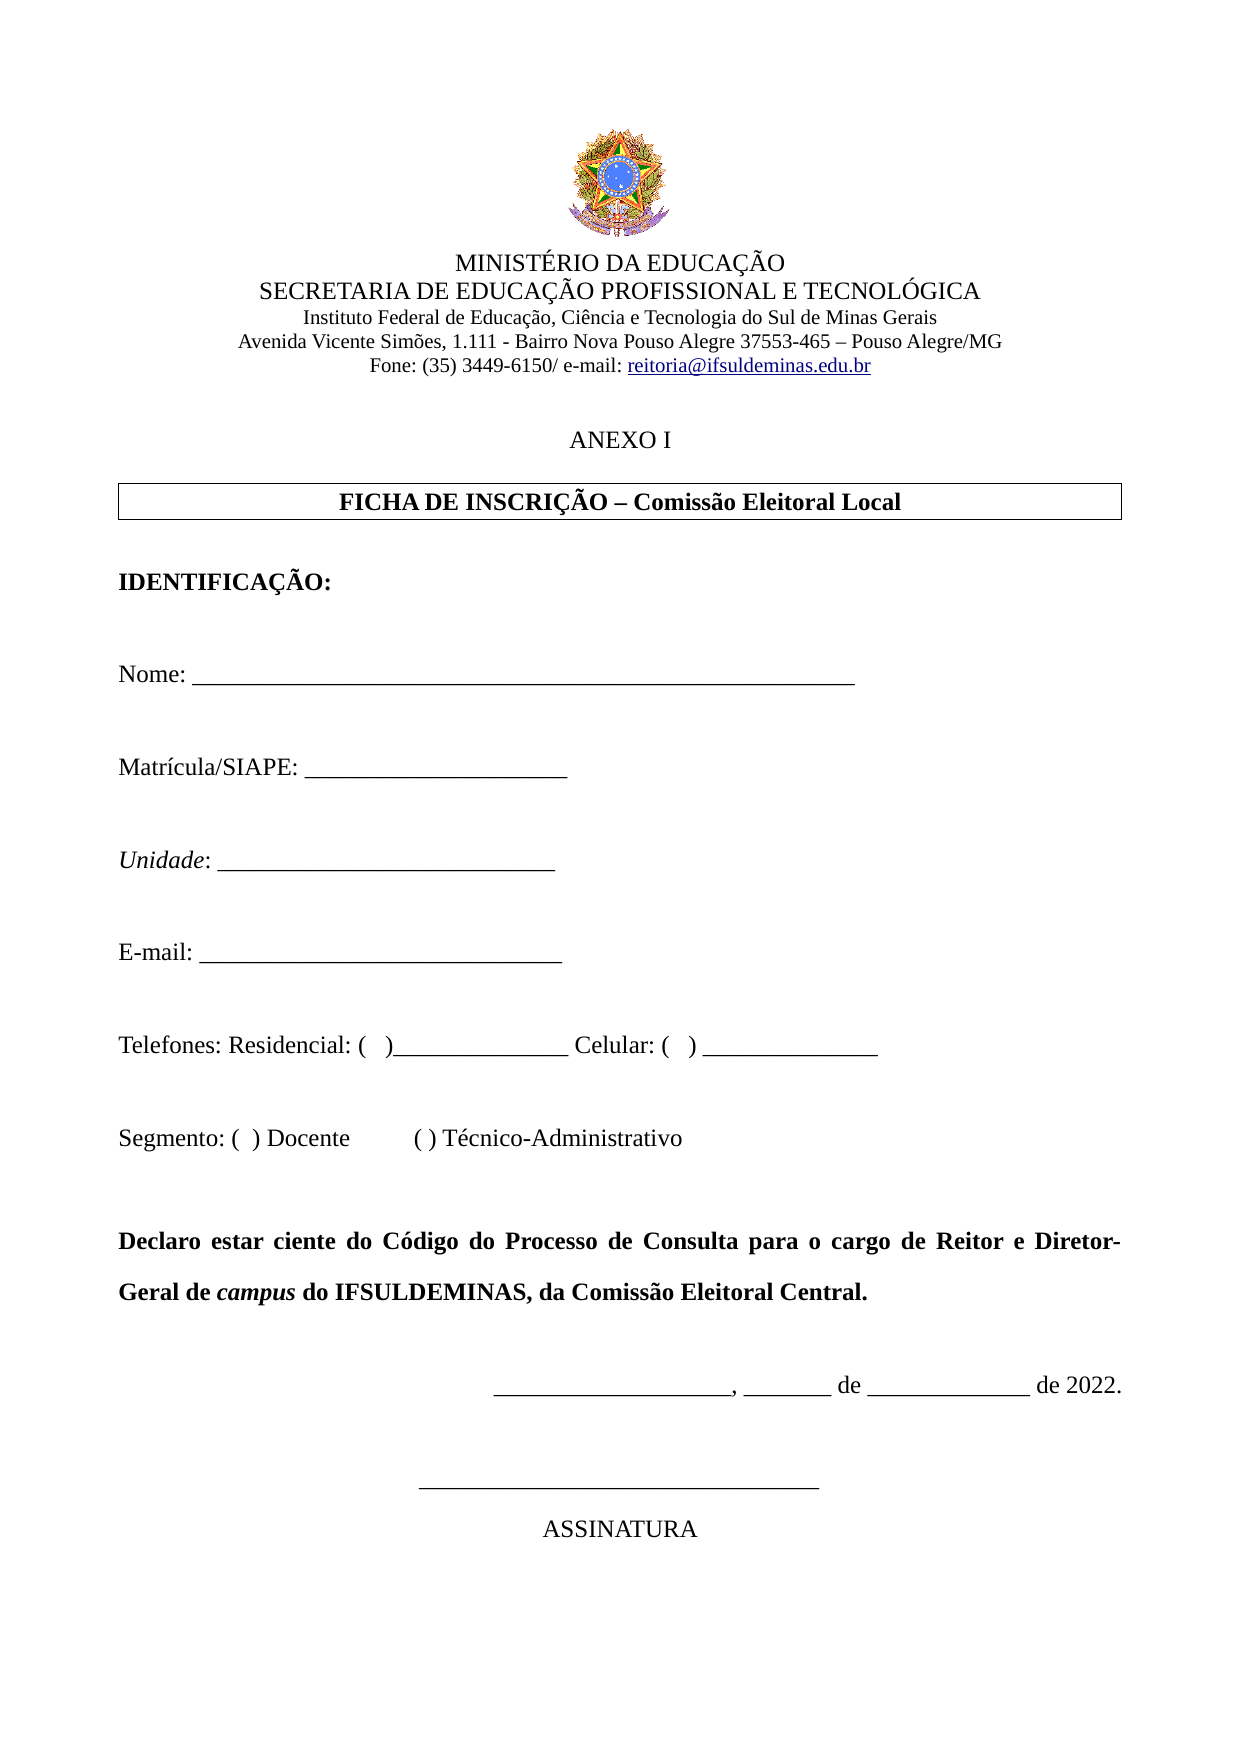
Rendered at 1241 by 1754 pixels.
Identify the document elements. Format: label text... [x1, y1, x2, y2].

text Unidade: ___________________________ [118, 845, 1122, 873]
text Segmento: ( ) Docente ( ) Técnico-Administrativo [118, 1123, 1122, 1152]
text SECRETARIA DE EDUCAÇÃO PROFISSIONAL E TECNOLÓGICA [118, 276, 1122, 305]
subtitle Instituto Federal de Educação, Ciência e Tecnologia do Sul de Minas Gerais [118, 305, 1122, 329]
text ________________________________ [118, 1463, 1122, 1491]
text Declaro estar ciente do Código do Processo de Consulta para o cargo de Reitor e Diretor-Geral de campus do IFSULDEMINAS, da Comissão Eleitoral Central. [118, 1226, 1122, 1306]
text FICHA DE INSCRIÇÃO – Comissão Eleitoral Local [119, 484, 1121, 519]
text ASSINATURA [118, 1514, 1122, 1543]
text Avenida Vicente Simões, 1.111 - Bairro Nova Pouso Alegre 37553-465 – Pouso Alegre/MG [118, 329, 1122, 353]
text Telefones: Residencial: ( )______________ Celular: ( ) ______________ [118, 1030, 1122, 1059]
text Nome: _____________________________________________________ [118, 659, 1122, 688]
text MINISTÉRIO DA EDUCAÇÃO [118, 248, 1122, 276]
text ___________________, _______ de _____________ de 2022. [118, 1370, 1122, 1399]
text Matrícula/SIAPE: _____________________ [118, 752, 1122, 781]
text E-mail: _____________________________ [118, 937, 1122, 966]
picture [568, 127, 672, 239]
text ANEXO I [118, 426, 1122, 454]
text IDENTIFICAÇÃO: [118, 567, 1122, 595]
text Fone: (35) 3449-6150/ e-mail: reitoria@ifsuldeminas.edu.br [118, 353, 1122, 377]
